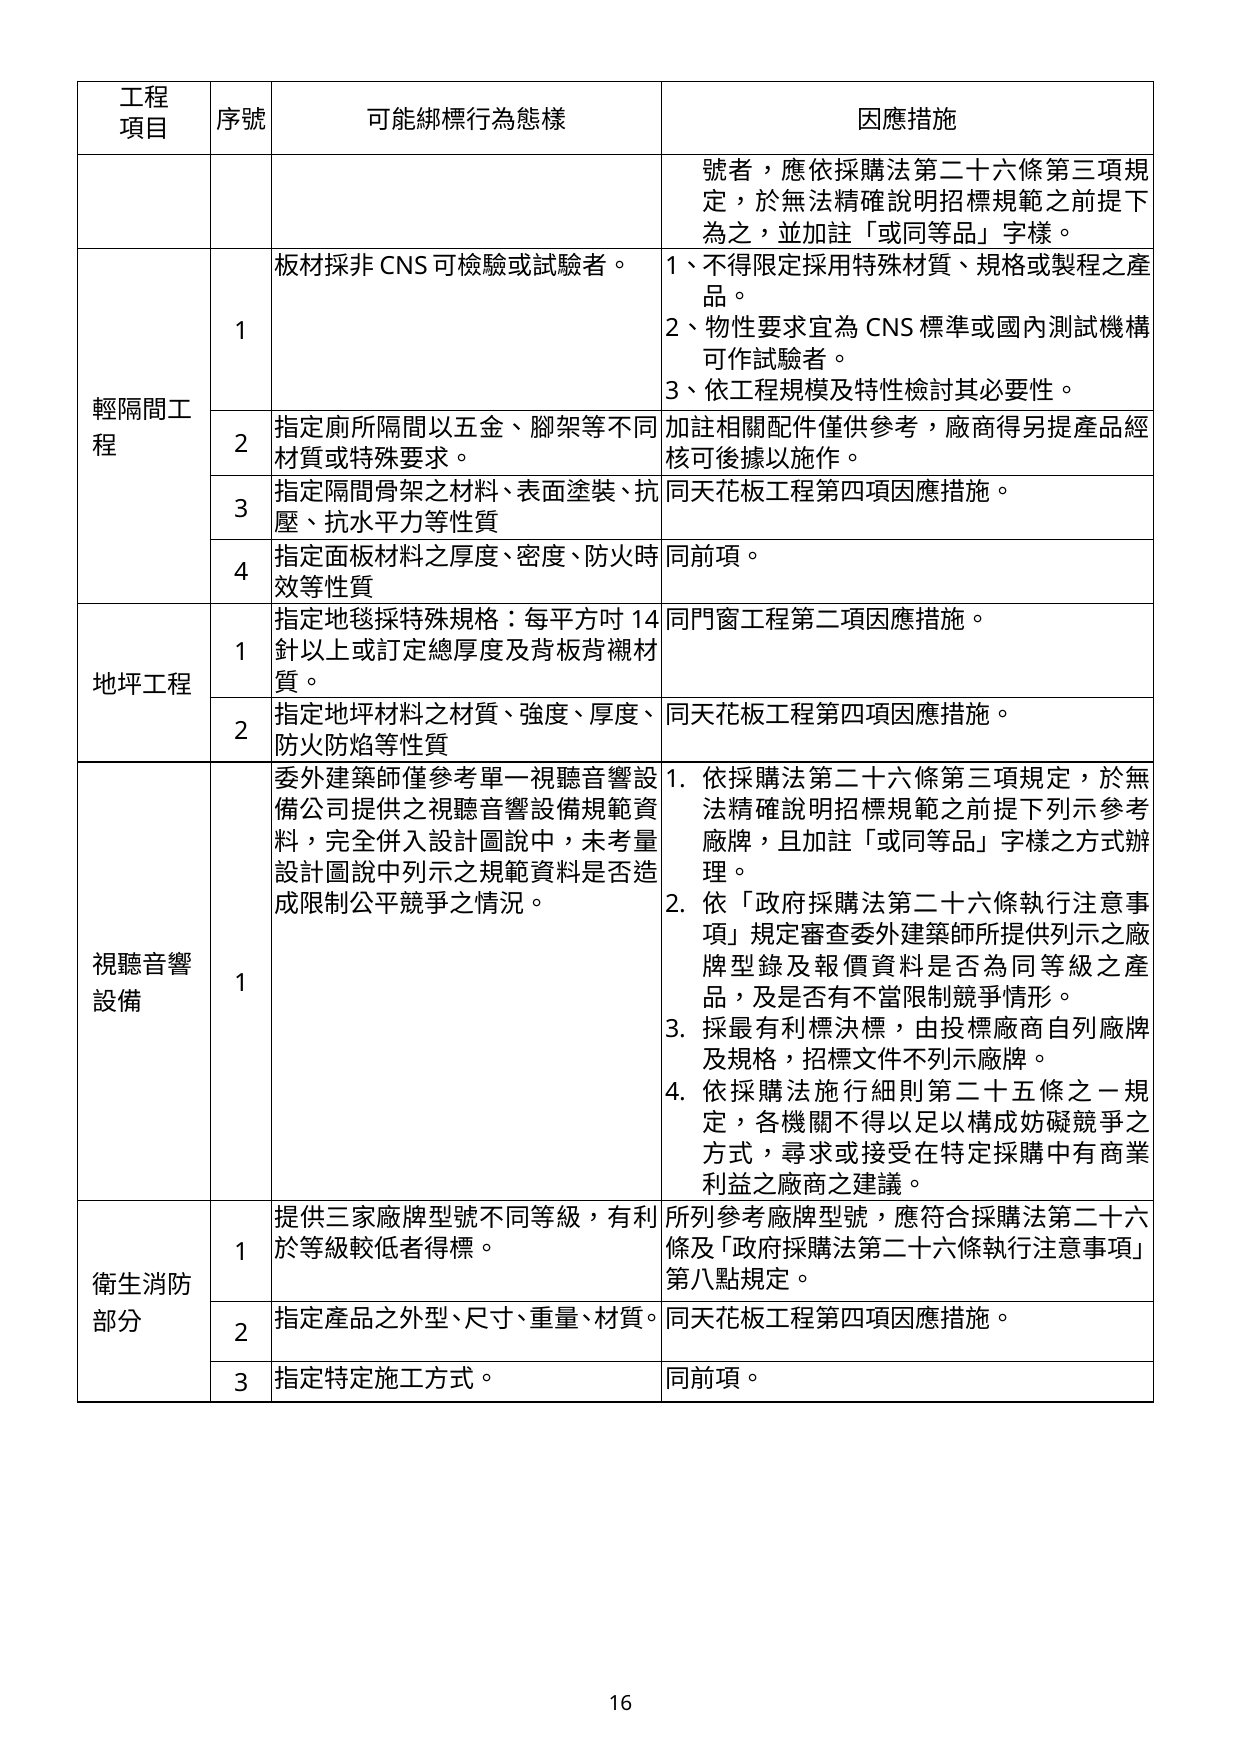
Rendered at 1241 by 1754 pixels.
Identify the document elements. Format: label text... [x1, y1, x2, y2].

table_cell 同前項。 [662, 540, 1153, 602]
table_cell 輕隔間工程 [78, 249, 210, 602]
table_cell 4 [211, 540, 271, 602]
table_cell 3 [211, 1362, 271, 1401]
table_cell 同前項。 [662, 1362, 1153, 1401]
table_cell 3 [211, 476, 271, 539]
table_cell 加註相關配件僅供參考，廠商得另提產品經核可後據以施作。 [662, 411, 1153, 474]
table_cell 地坪工程 [78, 604, 210, 761]
table_cell 號者，應依採購法第二十六條第三項規定，於無法精確說明招標規範之前提下為之，並加註「或同等品」字樣。 [662, 155, 1153, 248]
table_cell 同天花板工程第四項因應措施。 [662, 698, 1153, 761]
table_cell 衛生消防部分 [78, 1201, 210, 1401]
table_cell 指定地坪材料之材質、強度、厚度、防火防焰等性質 [272, 698, 661, 761]
table_cell 所列參考廠牌型號，應符合採購法第二十六條及「政府採購法第二十六條執行注意事項」第八點規定。 [662, 1201, 1153, 1301]
table_header 可能綁標行為態樣 [272, 82, 661, 153]
table_cell 指定地毯採特殊規格：每平方吋14針以上或訂定總厚度及背板背襯材質。 [272, 604, 661, 697]
table_cell 視聽音響設備 [78, 763, 210, 1200]
table_cell 同天花板工程第四項因應措施。 [662, 476, 1153, 539]
table_cell 2 [211, 411, 271, 474]
table_cell 指定隔間骨架之材料、表面塗裝、抗壓、抗水平力等性質 [272, 476, 661, 539]
table_cell 2 [211, 1302, 271, 1361]
table_cell 1 [211, 249, 271, 410]
table_cell 同天花板工程第四項因應措施。 [662, 1302, 1153, 1361]
table_cell [78, 155, 210, 248]
table_header 序號 [211, 82, 271, 153]
table_cell 指定面板材料之厚度、密度、防火時效等性質 [272, 540, 661, 602]
table_cell 1 [211, 604, 271, 697]
table_cell 1 [211, 1201, 271, 1301]
table_cell 依採購法第二十六條第三項規定，於無法精確說明招標規範之前提下列示參考廠牌，且加註「或同等品」字樣之方式辦理。 依「政府採購法第二十六條執行注意事項」規定審查委外建築師所提供列示之廠牌型錄及報價資料是否為同等級之產品，及是否有不當限制競爭情形。 採最有利標決標，由投標廠商自列廠牌及規格，招標文件不列示廠牌。 依採購法施行細則第二十五條之ㄧ規定，各機關不得以足以構成妨礙競爭之方式，尋求或接受在特定採購中有商業利益之廠商之建議。 [662, 763, 1153, 1200]
table_cell 2 [211, 698, 271, 761]
table_cell 指定產品之外型、尺寸、重量、材質。 [272, 1302, 661, 1361]
table_cell [272, 155, 661, 248]
table_cell 1、不得限定採用特殊材質、規格或製程之產品。 2、物性要求宜為CNS標準或國內測試機構可作試驗者。 3、依工程規模及特性檢討其必要性。 [662, 249, 1153, 410]
table_cell 提供三家廠牌型號不同等級，有利於等級較低者得標。 [272, 1201, 661, 1301]
table_cell 同門窗工程第二項因應措施。 [662, 604, 1153, 697]
table_cell 指定特定施工方式。 [272, 1362, 661, 1401]
table_cell 委外建築師僅參考單一視聽音響設備公司提供之視聽音響設備規範資料，完全併入設計圖說中，未考量設計圖說中列示之規範資料是否造成限制公平競爭之情況。 [272, 763, 661, 1200]
table_cell 指定廁所隔間以五金、腳架等不同材質或特殊要求。 [272, 411, 661, 474]
table_cell 板材採非CNS可檢驗或試驗者。 [272, 249, 661, 410]
table_header 因應措施 [662, 82, 1153, 153]
table_cell 1 [211, 763, 271, 1200]
table_header 工程 項目 [78, 82, 210, 153]
table_cell [211, 155, 271, 248]
